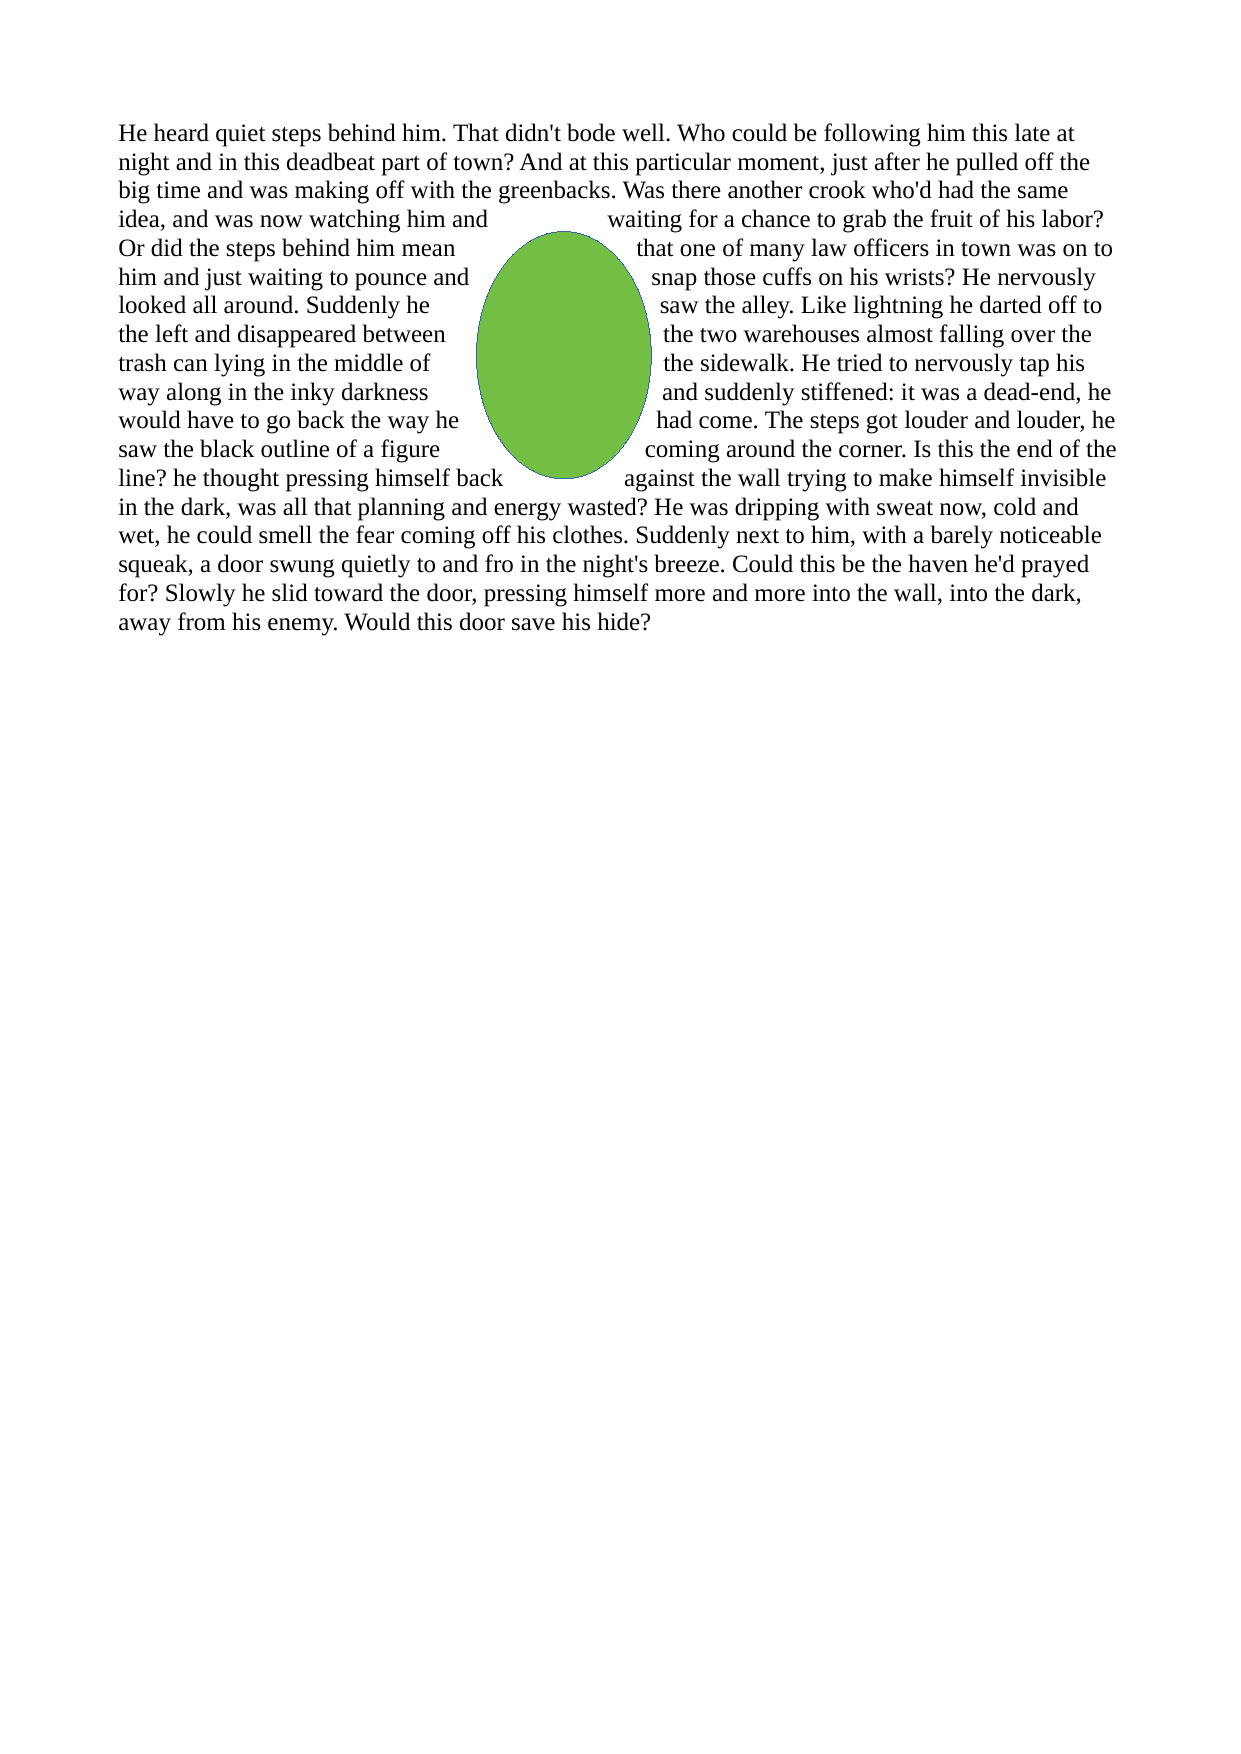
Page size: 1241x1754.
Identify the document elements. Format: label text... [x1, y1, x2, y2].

text He heard quiet steps behind him. That didn't bode well. Who could be following him this late at night and in this deadbeat part of town? And at this particular moment, just after he pulled off the big time and was making off with the greenbacks. Was there another crook who'd had the same idea, and was now watching him and waiting for a chance to grab the fruit of his labor? Or did the steps behind him mean that one of many law officers in town was on to him and just waiting to pounce and snap those cuffs on his wrists? He nervously looked all around. Suddenly he saw the alley. Like lightning he darted off to the left and disappeared between the two warehouses almost falling over the trash can lying in the middle of the sidewalk. He tried to nervously tap his way along in the inky darkness and suddenly stiffened: it was a dead-end, he would have to go back the way he had come. The steps got louder and louder, he saw the black outline of a figure coming around the corner. Is this the end of the line? he thought pressing himself back against the wall trying to make himself invisible in the dark, was all that planning and energy wasted? He was dripping with sweat now, cold and wet, he could smell the fear coming off his clothes. Suddenly next to him, with a barely noticeable squeak, a door swung quietly to and fro in the night's breeze. Could this be the haven he'd prayed for? Slowly he slid toward the door, pressing himself more and more into the wall, into the dark, away from his enemy. Would this door save his hide? [118, 118, 1122, 636]
text <Clic> [511, 341, 617, 369]
